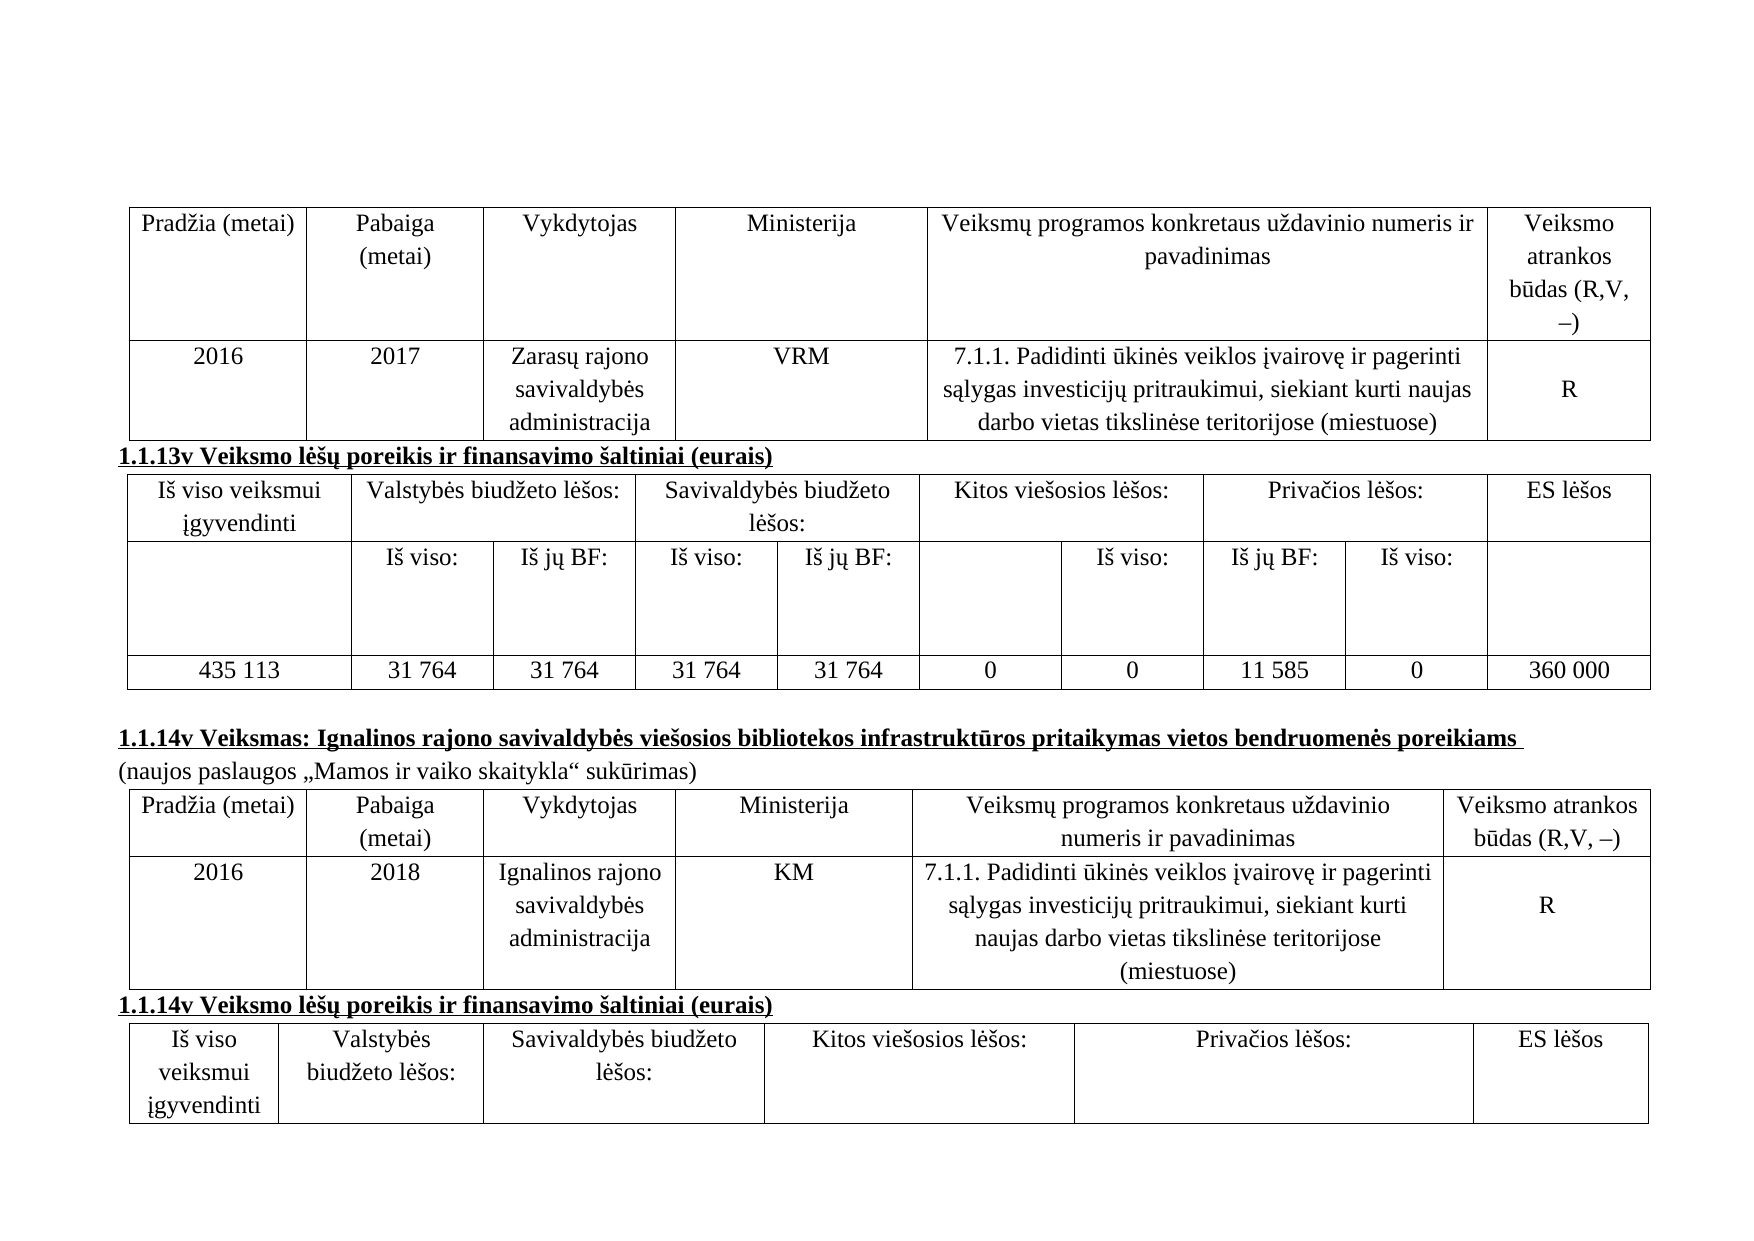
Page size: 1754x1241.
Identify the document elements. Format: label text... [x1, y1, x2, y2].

table_cell 2018 [307, 857, 483, 989]
table_cell 11 585 [1204, 656, 1345, 689]
table_cell Iš viso: [636, 542, 777, 654]
table_cell Iš jų BF: [1204, 542, 1345, 654]
table_cell 31 764 [494, 656, 635, 689]
table_cell 0 [920, 656, 1061, 689]
table_cell 7.1.1. Padidinti ūkinės veiklos įvairovę ir pagerinti sąlygas investicijų pritraukimui, siekiant kurti naujas darbo vietas tikslinėse teritorijose (miestuose) [928, 341, 1487, 440]
table_cell Ignalinos rajono savivaldybės administracija [484, 857, 675, 989]
table_header Valstybės biudžeto lėšos: [279, 1024, 483, 1123]
table_cell 435 113 [128, 656, 351, 689]
table_header Veiksmo atrankos būdas (R,V, –) [1488, 208, 1650, 340]
table_header Savivaldybės biudžeto lėšos: [484, 1024, 764, 1123]
table_header Vykdytojas [484, 790, 675, 856]
table_header ES lėšos [1488, 475, 1650, 541]
table_cell 31 764 [352, 656, 493, 689]
table_header Pabaiga (metai) [307, 790, 483, 856]
table_cell Iš viso: [1062, 542, 1203, 654]
table_cell VRM [676, 341, 927, 440]
table_header Pradžia (metai) [130, 790, 306, 856]
table_cell [920, 542, 1061, 654]
table_header Veiksmų programos konkretaus uždavinio numeris ir pavadinimas [928, 208, 1487, 340]
table_cell R [1488, 341, 1650, 440]
table_header Ministerija [676, 208, 927, 340]
table_cell 0 [1062, 656, 1203, 689]
table_header Privačios lėšos: [1075, 1024, 1473, 1123]
table_cell 7.1.1. Padidinti ūkinės veiklos įvairovę ir pagerinti sąlygas investicijų pritraukimui, siekiant kurti naujas darbo vietas tikslinėse teritorijose (miestuose) [913, 857, 1443, 989]
table_cell 2016 [130, 857, 306, 989]
text 1.1.13v Veiksmo lėšų poreikis ir finansavimo šaltiniai (eurais) [118, 441, 1577, 470]
text 1.1.14v Veiksmas: Ignalinos rajono savivaldybės viešosios bibliotekos infrastruktūros pritaikymas vietos bendruomenės poreikiams (naujos paslaugos „Mamos ir vaiko skaitykla“ sukūrimas) [118, 723, 1577, 784]
table_header Ministerija [676, 790, 912, 856]
table_cell [128, 542, 351, 654]
table_cell Iš viso: [352, 542, 493, 654]
table_header Kitos viešosios lėšos: [765, 1024, 1074, 1123]
table_cell R [1444, 857, 1650, 989]
table_header ES lėšos [1474, 1024, 1648, 1123]
table_header Pabaiga (metai) [307, 208, 483, 340]
table_cell Iš jų BF: [778, 542, 919, 654]
text 1.1.14v Veiksmo lėšų poreikis ir finansavimo šaltiniai (eurais) [118, 990, 1577, 1019]
table_cell 0 [1346, 656, 1487, 689]
table_header Veiksmo atrankos būdas (R,V, –) [1444, 790, 1650, 856]
table_cell [1488, 542, 1650, 654]
table_cell 360 000 [1488, 656, 1650, 689]
table_cell 31 764 [636, 656, 777, 689]
table_header Iš viso veiksmui įgyvendinti [128, 475, 351, 541]
table_header Veiksmų programos konkretaus uždavinio numeris ir pavadinimas [913, 790, 1443, 856]
table_cell Iš jų BF: [494, 542, 635, 654]
table_cell Zarasų rajono savivaldybės administracija [484, 341, 675, 440]
table_header Kitos viešosios lėšos: [920, 475, 1203, 541]
table_cell 2017 [307, 341, 483, 440]
table_cell 31 764 [778, 656, 919, 689]
table_header Vykdytojas [484, 208, 675, 340]
table_cell Iš viso: [1346, 542, 1487, 654]
table_header Iš viso veiksmui įgyvendinti [130, 1024, 278, 1123]
table_cell KM [676, 857, 912, 989]
table_header Savivaldybės biudžeto lėšos: [636, 475, 919, 541]
table_header Valstybės biudžeto lėšos: [352, 475, 635, 541]
table_header Privačios lėšos: [1204, 475, 1487, 541]
table_cell 2016 [130, 341, 306, 440]
table_header Pradžia (metai) [130, 208, 306, 340]
